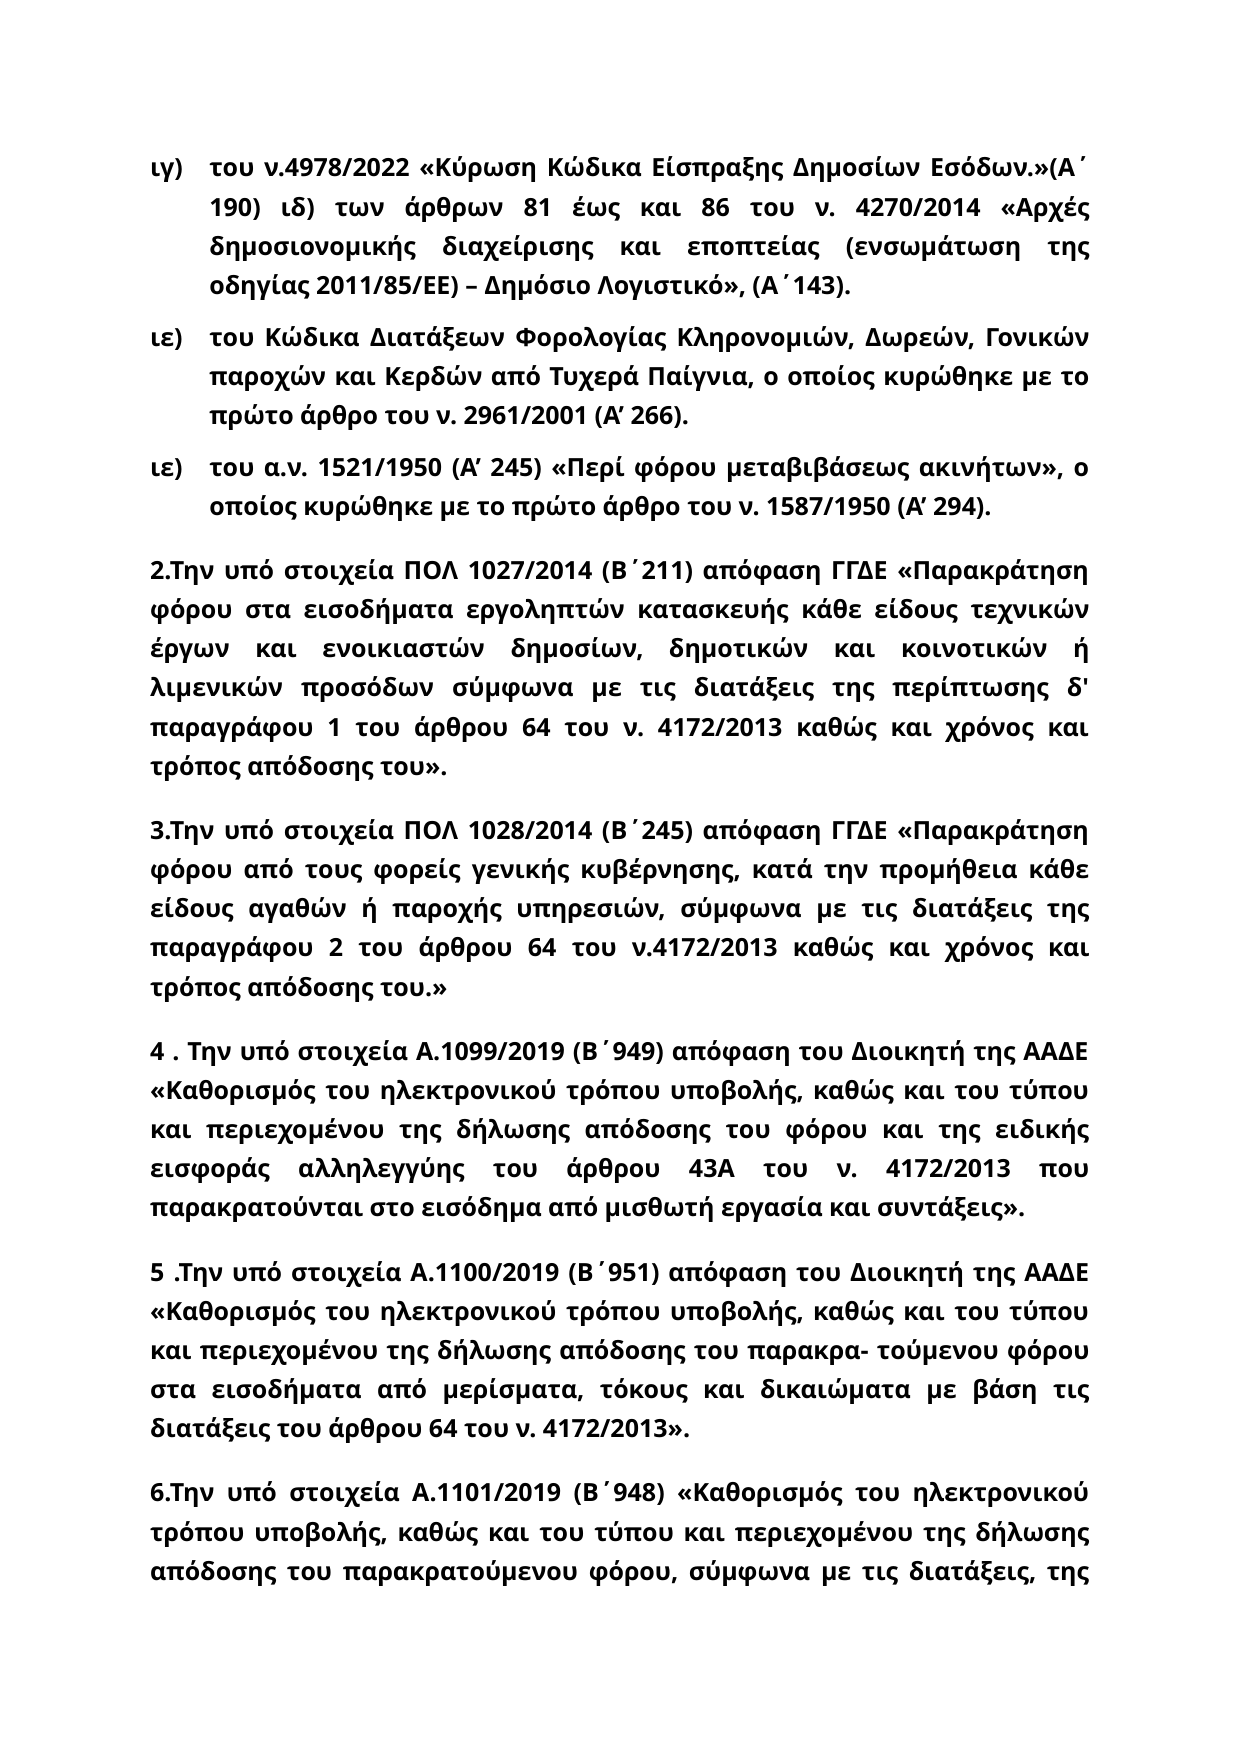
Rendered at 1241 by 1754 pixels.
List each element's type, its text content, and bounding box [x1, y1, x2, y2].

list ιε) του Κώδικα Διατάξεων Φορολογίας Κληρονομιών, Δωρεών, Γονικών παροχών και Κερδών από Τυχερά Παίγνια, ο οποίος κυρώθηκε με το πρώτο άρθρο του ν. 2961/2001 (Α’ 266). [150, 319, 1090, 432]
text 5 .Την υπό στοιχεία Α.1100/2019 (Β΄951) απόφαση του Διοικητή της ΑΑΔΕ «Καθορισμός του ηλεκτρονικού τρόπου υποβολής, καθώς και του τύπου και περιεχομένου της δήλωσης απόδοσης του παρακρα- τούμενου φόρου στα εισοδήματα από μερίσματα, τόκους και δικαιώματα με βάση τις διατάξεις του άρθρου 64 του ν. 4172/2013». [150, 1254, 1090, 1445]
list ιγ) του ν.4978/2022 «Κύρωση Κώδικα Είσπραξης Δημοσίων Εσόδων.»(Α΄ 190) ιδ) των άρθρων 81 έως και 86 του ν. 4270/2014 «Αρχές δημοσιονομικής διαχείρισης και εποπτείας (ενσωμάτωση της οδηγίας 2011/85/ΕΕ) – Δημόσιο Λογιστικό», (Α΄143). [150, 150, 1090, 302]
text 2.Την υπό στοιχεία ΠΟΛ 1027/2014 (Β΄211) απόφαση ΓΓΔΕ «Παρακράτηση φόρου στα εισοδήματα εργοληπτών κατασκευής κάθε είδους τεχνικών έργων και ενοικιαστών δημοσίων, δημοτικών και κοινοτικών ή λιμενικών προσόδων σύμφωνα με τις διατάξεις της περίπτωσης δ' παραγράφου 1 του άρθρου 64 του ν. 4172/2013 καθώς και χρόνος και τρόπος απόδοσης του». [150, 552, 1090, 782]
list ιε) του α.ν. 1521/1950 (Α’ 245) «Περί φόρου μεταβιβάσεως ακινήτων», ο οποίος κυρώθηκε με το πρώτο άρθρο του ν. 1587/1950 (Α’ 294). [150, 449, 1090, 522]
text 4 . Την υπό στοιχεία Α.1099/2019 (Β΄949) απόφαση του Διοικητή της ΑΑΔΕ «Καθορισμός του ηλεκτρονικού τρόπου υποβολής, καθώς και του τύπου και περιεχομένου της δήλωσης απόδοσης του φόρου και της ειδικής εισφοράς αλληλεγγύης του άρθρου 43Α του ν. 4172/2013 που παρακρατούνται στο εισόδημα από μισθωτή εργασία και συντάξεις». [150, 1033, 1090, 1224]
text 6.Την υπό στοιχεία Α.1101/2019 (Β΄948) «Καθορισμός του ηλεκτρονικού τρόπου υποβολής, καθώς και του τύπου και περιεχομένου της δήλωσης απόδοσης του παρακρατούμενου φόρου, σύμφωνα με τις διατάξεις, της [150, 1475, 1090, 1587]
text 3.Την υπό στοιχεία ΠΟΛ 1028/2014 (Β΄245) απόφαση ΓΓΔΕ «Παρακράτηση φόρου από τους φορείς γενικής κυβέρνησης, κατά την προμήθεια κάθε είδους αγαθών ή παροχής υπηρεσιών, σύμφωνα με τις διατάξεις της παραγράφου 2 του άρθρου 64 του ν.4172/2013 καθώς και χρόνος και τρόπος απόδοσης του.» [150, 812, 1090, 1003]
